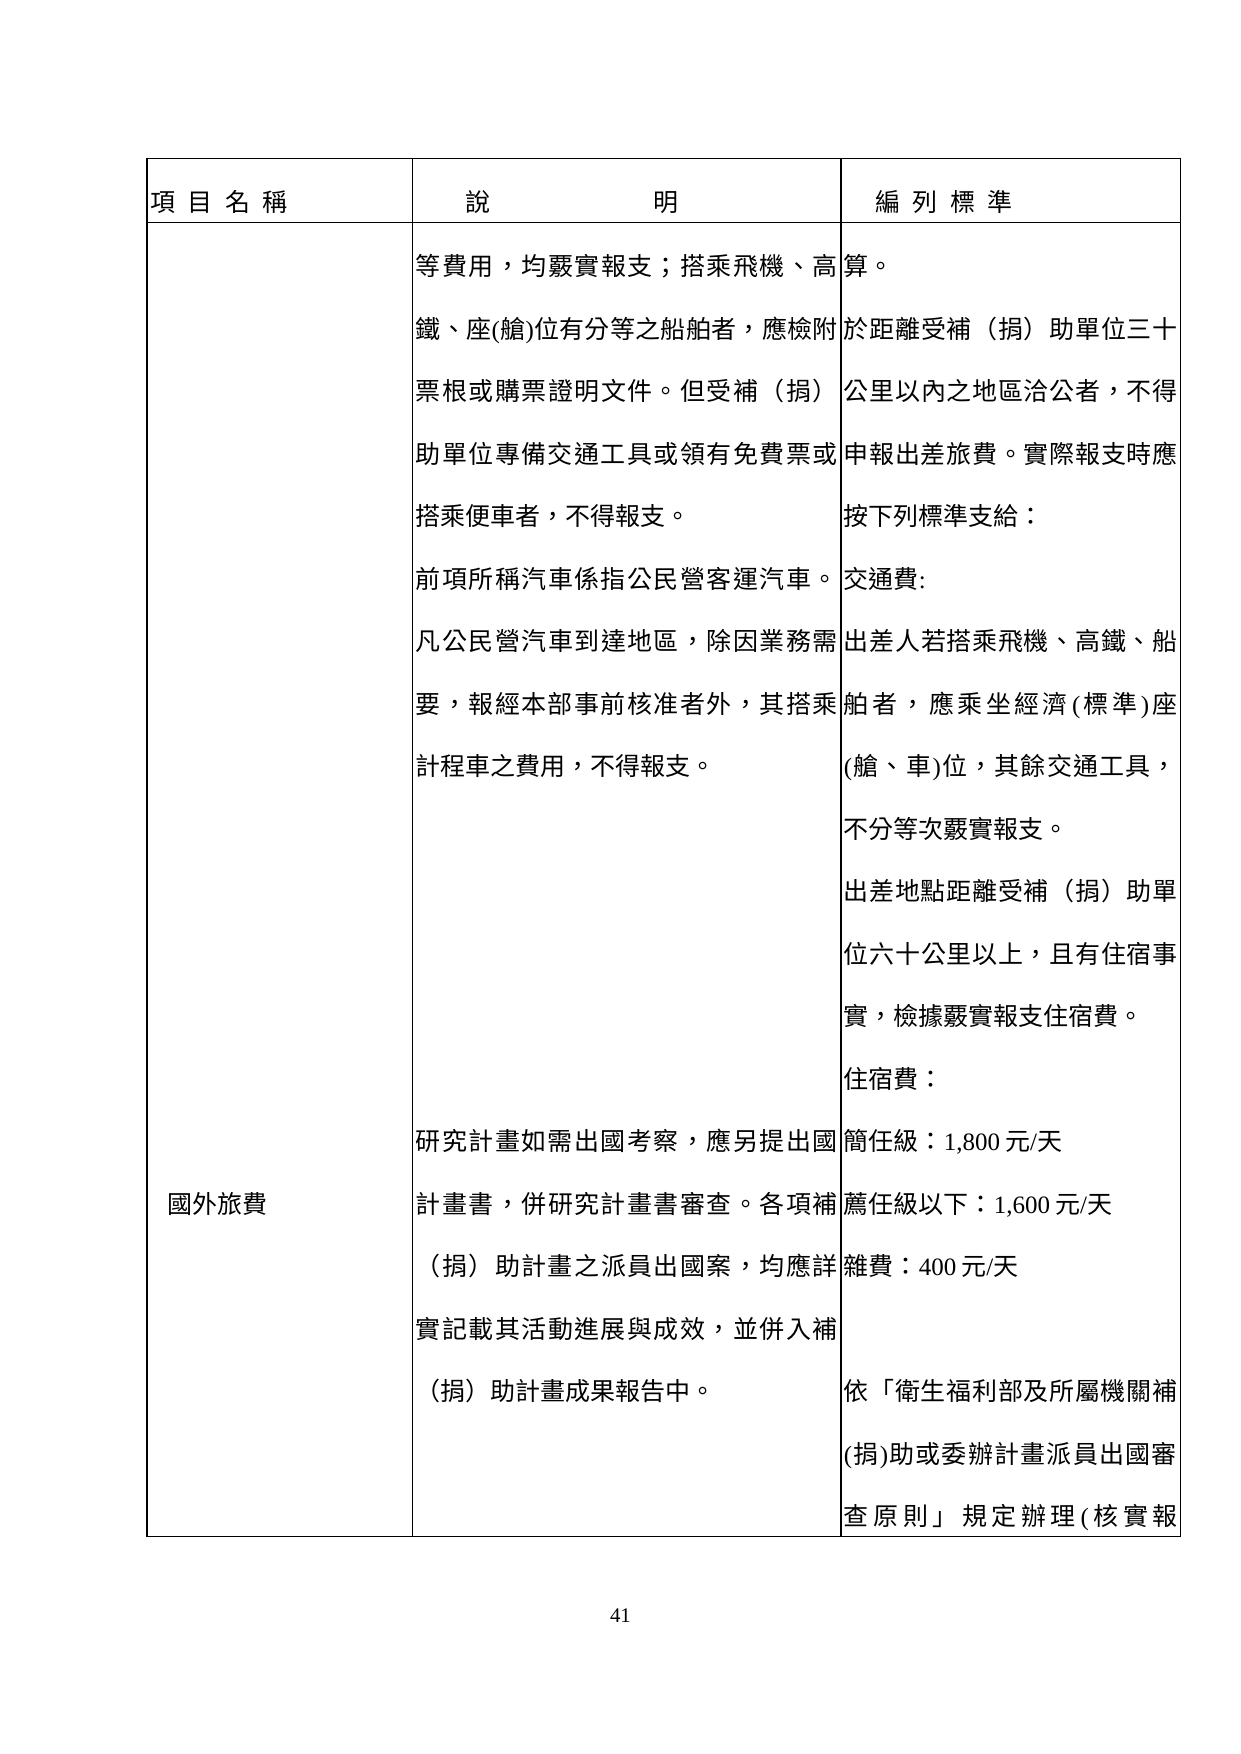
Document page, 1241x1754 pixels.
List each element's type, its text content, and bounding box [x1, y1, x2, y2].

table_header 編 列 標 準 [842, 159, 1180, 221]
table_cell 國外旅費 [148, 223, 412, 1536]
table_header 項 目 名 稱 [148, 159, 412, 221]
table_cell 等費用，均覈實報支；搭乘飛機、高鐵、座(艙)位有分等之船舶者，應檢附票根或購票證明文件。但受補（捐）助單位專備交通工具或領有免費票或搭乘便車者，不得報支。 前項所稱汽車係指公民營客運汽車。凡公民營汽車到達地區，除因業務需要，報經本部事前核准者外，其搭乘計程車之費用，不得報支。 研究計畫如需出國考察，應另提出國計畫書，併研究計畫書審查。各項補（捐）助計畫之派員出國案，均應詳實記載其活動進展與成效，並併入補（捐）助計畫成果報告中。 [413, 223, 840, 1536]
table_cell 算。 於距離受補（捐）助單位三十公里以內之地區洽公者，不得申報出差旅費。實際報支時應按下列標準支給： 交通費: 出差人若搭乘飛機、高鐵、船舶者，應乘坐經濟(標準)座(艙、車)位，其餘交通工具，不分等次覈實報支。 出差地點距離受補（捐）助單位六十公里以上，且有住宿事實，檢據覈實報支住宿費。 住宿費： 簡任級：1,800元/天 薦任級以下：1,600元/天 雜費：400元/天 依「衛生福利部及所屬機關補(捐)助或委辦計畫派員出國審查原則」規定辦理(核實報 [842, 223, 1180, 1536]
table_header 說 明 [413, 159, 840, 221]
